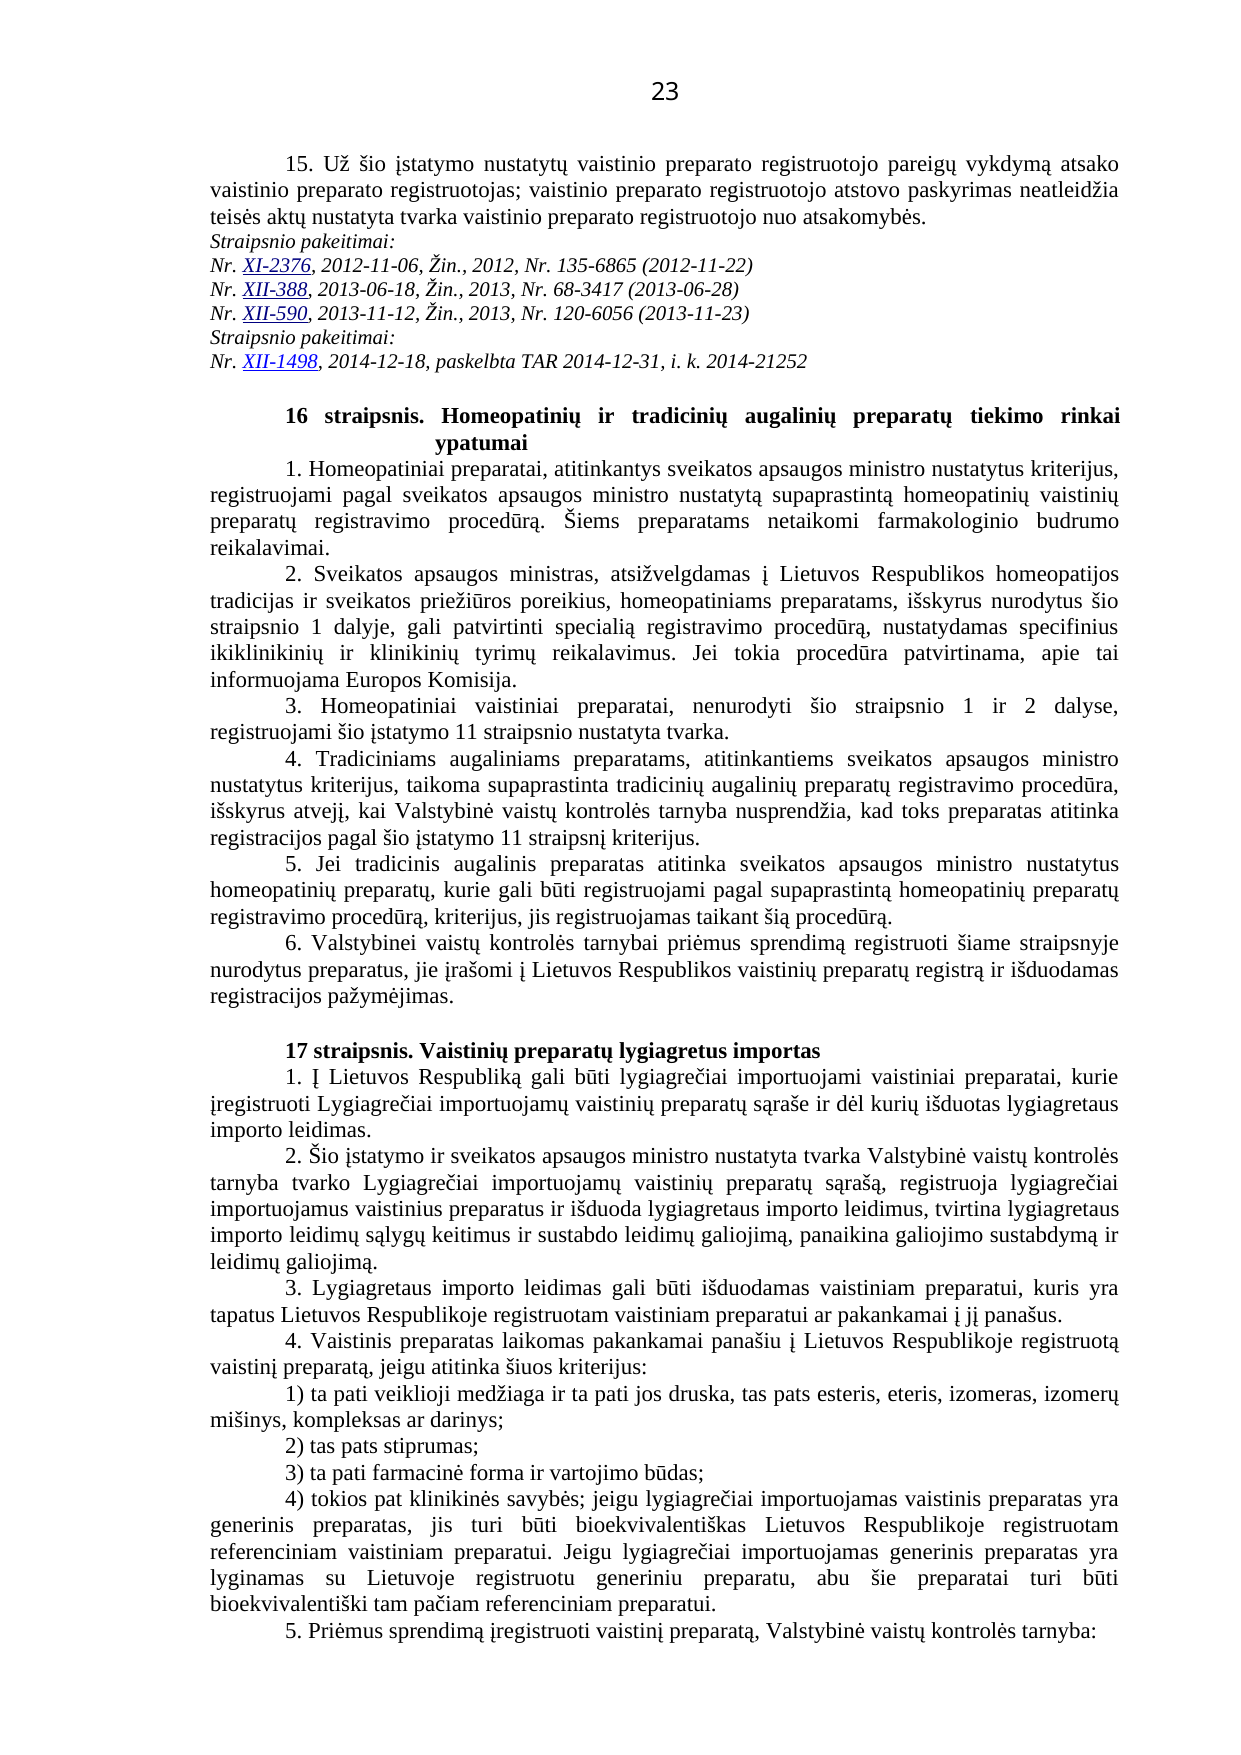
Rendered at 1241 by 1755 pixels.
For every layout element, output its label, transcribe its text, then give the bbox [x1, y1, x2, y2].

text 15. Už šio įstatymo nustatytų vaistinio preparato registruotojo pareigų vykdymą atsako vaistinio preparato registruotojas; vaistinio preparato registruotojo atstovo paskyrimas neatleidžia teisės aktų nustatyta tvarka vaistinio preparato registruotojo nuo atsakomybės. [210, 150, 1120, 229]
text 3. Lygiagretaus importo leidimas gali būti išduodamas vaistiniam preparatui, kuris yra tapatus Lietuvos Respublikoje registruotam vaistiniam preparatui ar pakankamai į jį panašus. [210, 1274, 1120, 1327]
text Nr. XII-590, 2013-11-12, Žin., 2013, Nr. 120-6056 (2013-11-23) [210, 301, 1120, 325]
text 4. Vaistinis preparatas laikomas pakankamai panašiu į Lietuvos Respublikoje registruotą vaistinį preparatą, jeigu atitinka šiuos kriterijus: [210, 1327, 1120, 1380]
text 4) tokios pat klinikinės savybės; jeigu lygiagrečiai importuojamas vaistinis preparatas yra generinis preparatas, jis turi būti bioekvivalentiškas Lietuvos Respublikoje registruotam referenciniam vaistiniam preparatui. Jeigu lygiagrečiai importuojamas generinis preparatas yra lyginamas su Lietuvoje registruotu generiniu preparatu, abu šie preparatai turi būti bioekvivalentiški tam pačiam referenciniam preparatui. [210, 1485, 1120, 1617]
text 2. Šio įstatymo ir sveikatos apsaugos ministro nustatyta tvarka Valstybinė vaistų kontrolės tarnyba tvarko Lygiagrečiai importuojamų vaistinių preparatų sąrašą, registruoja lygiagrečiai importuojamus vaistinius preparatus ir išduoda lygiagretaus importo leidimus, tvirtina lygiagretaus importo leidimų sąlygų keitimus ir sustabdo leidimų galiojimą, panaikina galiojimo sustabdymą ir leidimų galiojimą. [210, 1142, 1120, 1274]
text 6. Valstybinei vaistų kontrolės tarnybai priėmus sprendimą registruoti šiame straipsnyje nurodytus preparatus, jie įrašomi į Lietuvos Respublikos vaistinių preparatų registrą ir išduodamas registracijos pažymėjimas. [210, 929, 1120, 1008]
text 3) ta pati farmacinė forma ir vartojimo būdas; [210, 1459, 1120, 1485]
text 2) tas pats stiprumas; [210, 1432, 1120, 1459]
text Nr. XI-2376, 2012-11-06, Žin., 2012, Nr. 135-6865 (2012-11-22) [210, 253, 1120, 277]
text 1. Homeopatiniai preparatai, atitinkantys sveikatos apsaugos ministro nustatytus kriterijus, registruojami pagal sveikatos apsaugos ministro nustatytą supaprastintą homeopatinių vaistinių preparatų registravimo procedūrą. Šiems preparatams netaikomi farmakologinio budrumo reikalavimai. [210, 455, 1120, 560]
text Straipsnio pakeitimai: [210, 325, 1120, 349]
text Straipsnio pakeitimai: [210, 229, 1120, 253]
text 1. Į Lietuvos Respubliką gali būti lygiagrečiai importuojami vaistiniai preparatai, kurie įregistruoti Lygiagrečiai importuojamų vaistinių preparatų sąraše ir dėl kurių išduotas lygiagretaus importo leidimas. [210, 1063, 1120, 1142]
text 4. Tradiciniams augaliniams preparatams, atitinkantiems sveikatos apsaugos ministro nustatytus kriterijus, taikoma supaprastinta tradicinių augalinių preparatų registravimo procedūra, išskyrus atvejį, kai Valstybinė vaistų kontrolės tarnyba nusprendžia, kad toks preparatas atitinka registracijos pagal šio įstatymo 11 straipsnį kriterijus. [210, 745, 1120, 850]
text Nr. XII-1498, 2014-12-18, paskelbta TAR 2014-12-31, i. k. 2014-21252 [210, 349, 1120, 373]
text 3. Homeopatiniai vaistiniai preparatai, nenurodyti šio straipsnio 1 ir 2 dalyse, registruojami šio įstatymo 11 straipsnio nustatyta tvarka. [210, 692, 1120, 745]
text 17 straipsnis. Vaistinių preparatų lygiagretus importas [210, 1037, 1120, 1063]
text Nr. XII-388, 2013-06-18, Žin., 2013, Nr. 68-3417 (2013-06-28) [210, 277, 1120, 301]
text 1) ta pati veiklioji medžiaga ir ta pati jos druska, tas pats esteris, eteris, izomeras, izomerų mišinys, kompleksas ar darinys; [210, 1380, 1120, 1432]
text 2. Sveikatos apsaugos ministras, atsižvelgdamas į Lietuvos Respublikos homeopatijos tradicijas ir sveikatos priežiūros poreikius, homeopatiniams preparatams, išskyrus nurodytus šio straipsnio 1 dalyje, gali patvirtinti specialią registravimo procedūrą, nustatydamas specifinius ikiklinikinių ir klinikinių tyrimų reikalavimus. Jei tokia procedūra patvirtinama, apie tai informuojama Europos Komisija. [210, 560, 1120, 692]
text 16 straipsnis. Homeopatinių ir tradicinių augalinių preparatų tiekimo rinkai ypatumai [285, 402, 1120, 455]
text 5. Jei tradicinis augalinis preparatas atitinka sveikatos apsaugos ministro nustatytus homeopatinių preparatų, kurie gali būti registruojami pagal supaprastintą homeopatinių preparatų registravimo procedūrą, kriterijus, jis registruojamas taikant šią procedūrą. [210, 850, 1120, 929]
text 5. Priėmus sprendimą įregistruoti vaistinį preparatą, Valstybinė vaistų kontrolės tarnyba: [210, 1617, 1120, 1643]
